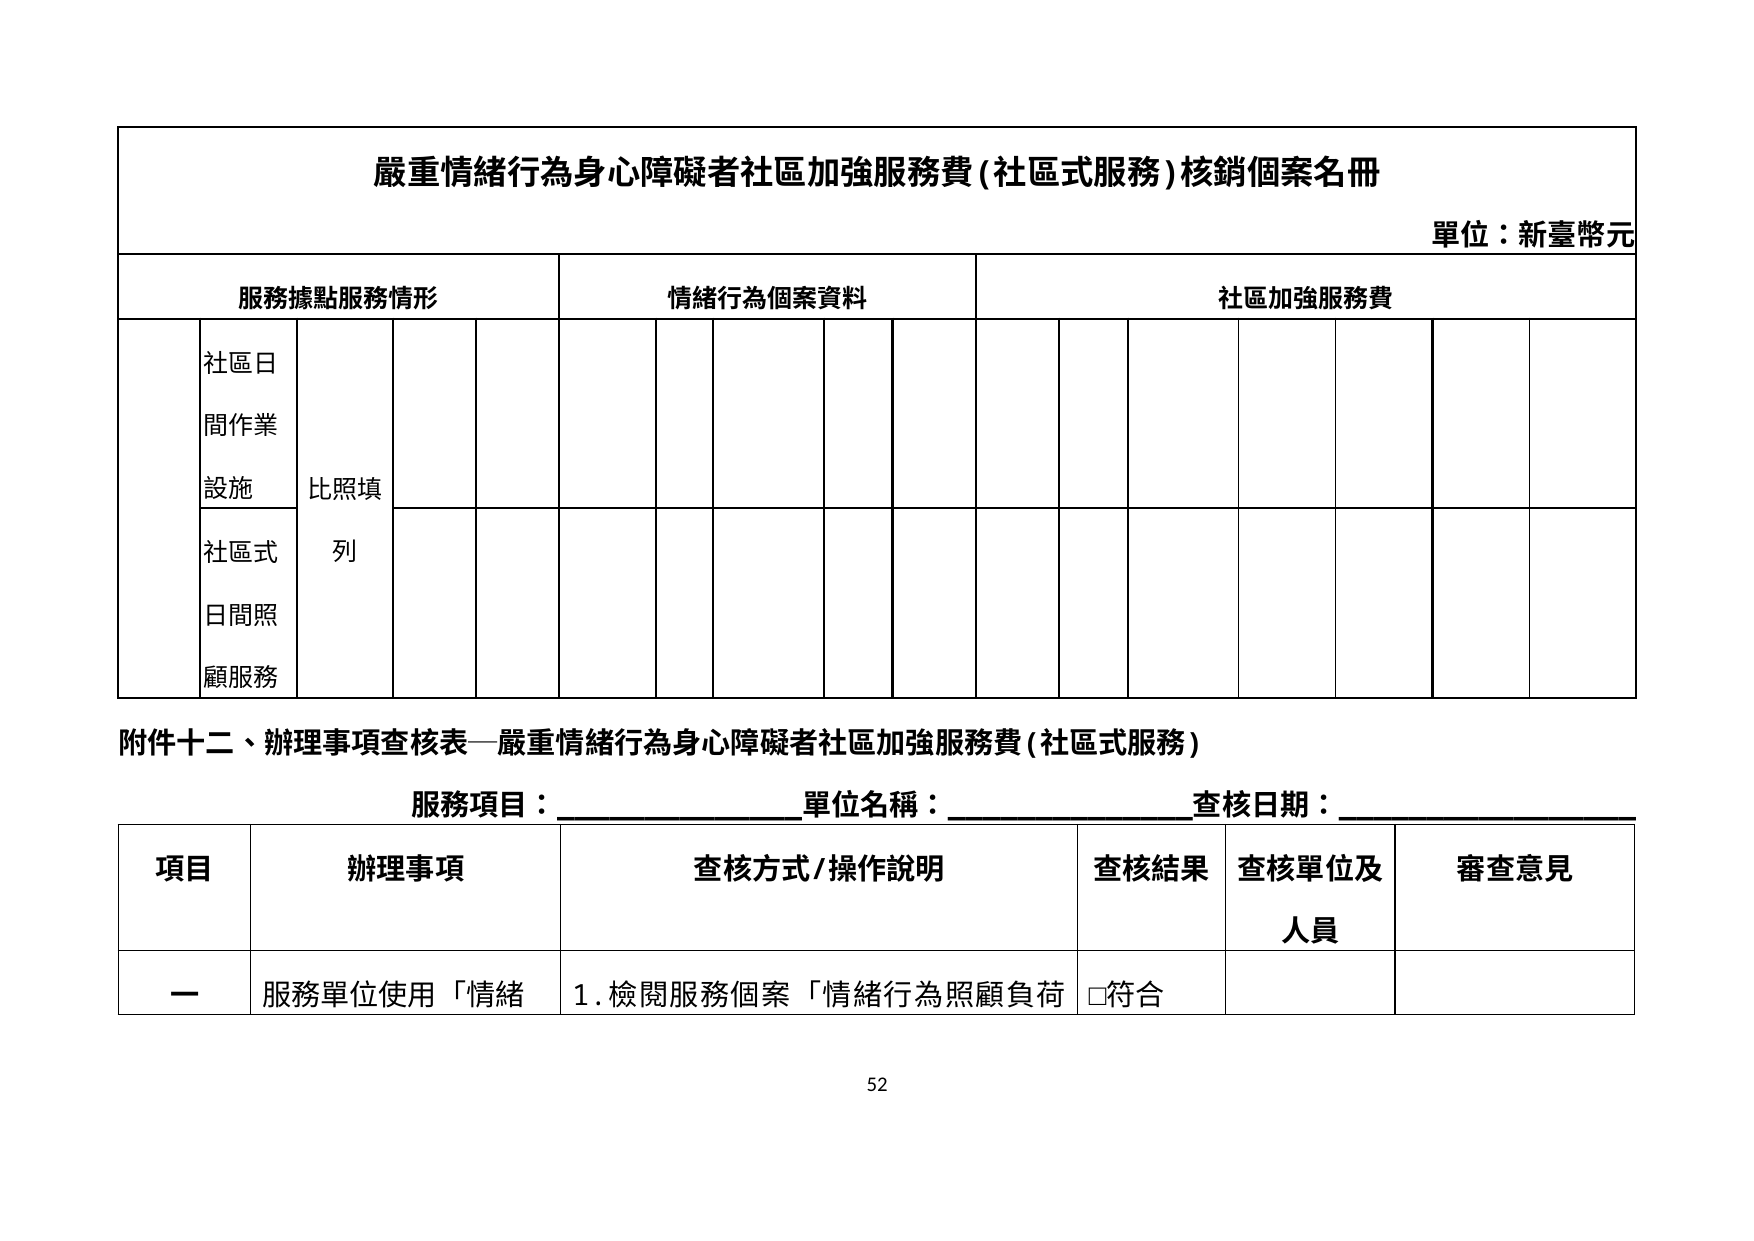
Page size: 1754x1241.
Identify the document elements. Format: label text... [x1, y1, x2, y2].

table_cell 社區式日間照顧服務 [201, 509, 296, 697]
table_cell [1530, 509, 1635, 697]
table_cell [1530, 320, 1635, 507]
table_cell [977, 320, 1058, 507]
table_cell [1336, 509, 1431, 697]
table_cell [977, 509, 1058, 697]
table_cell [1239, 509, 1335, 697]
table_cell [825, 320, 891, 507]
text 服務項目：______________單位名稱：______________查核日期：_________________ [118, 761, 1636, 824]
table_cell [1060, 320, 1127, 507]
table_cell [657, 320, 712, 507]
table_header 查核方式/操作說明 [561, 825, 1077, 950]
table_cell [1129, 320, 1238, 507]
table_cell [394, 509, 475, 697]
table_cell [560, 320, 655, 507]
table_cell [1226, 951, 1394, 1013]
table_cell [394, 320, 475, 507]
table_header 項目 [119, 825, 250, 950]
table_cell [1239, 320, 1335, 507]
table_cell 服務單位使用「情緒 [251, 951, 560, 1013]
table_cell [714, 320, 823, 507]
table_header 嚴重情緒行為身心障礙者社區加強服務費(社區式服務)核銷個案名冊 單位：新臺幣元 [119, 128, 1635, 253]
table_cell [1336, 320, 1431, 507]
table_cell 1.檢閱服務個案「情緒行為照顧負荷 [561, 951, 1077, 1013]
table_cell □符合 [1078, 951, 1225, 1013]
table_cell 社區加強服務費 [977, 255, 1635, 318]
table_cell 服務據點服務情形 [119, 255, 558, 318]
table_header 查核單位及人員 [1226, 825, 1394, 950]
table_cell 情緒行為個案資料 [560, 255, 975, 318]
text 附件十二、辦理事項查核表─嚴重情緒行為身心障礙者社區加強服務費(社區式服務) [118, 699, 1636, 761]
table_cell [825, 509, 891, 697]
table_header 查核結果 [1078, 825, 1225, 950]
table_cell [657, 509, 712, 697]
table_header 辦理事項 [251, 825, 560, 950]
table_cell [119, 320, 199, 697]
table_cell [894, 320, 975, 507]
table_cell [1129, 509, 1238, 697]
table_cell 一 [119, 951, 250, 1013]
table_cell 社區日間作業設施 [201, 320, 296, 507]
table_cell [1060, 509, 1127, 697]
table_cell [1396, 951, 1634, 1013]
table_cell [560, 509, 655, 697]
table_cell [477, 509, 558, 697]
table_cell [714, 509, 823, 697]
table_cell [477, 320, 558, 507]
table_cell 比照填列 [298, 320, 392, 697]
table_cell [1434, 509, 1529, 697]
table_header 審查意見 [1396, 825, 1634, 950]
table_cell [1434, 320, 1529, 507]
table_cell [894, 509, 975, 697]
